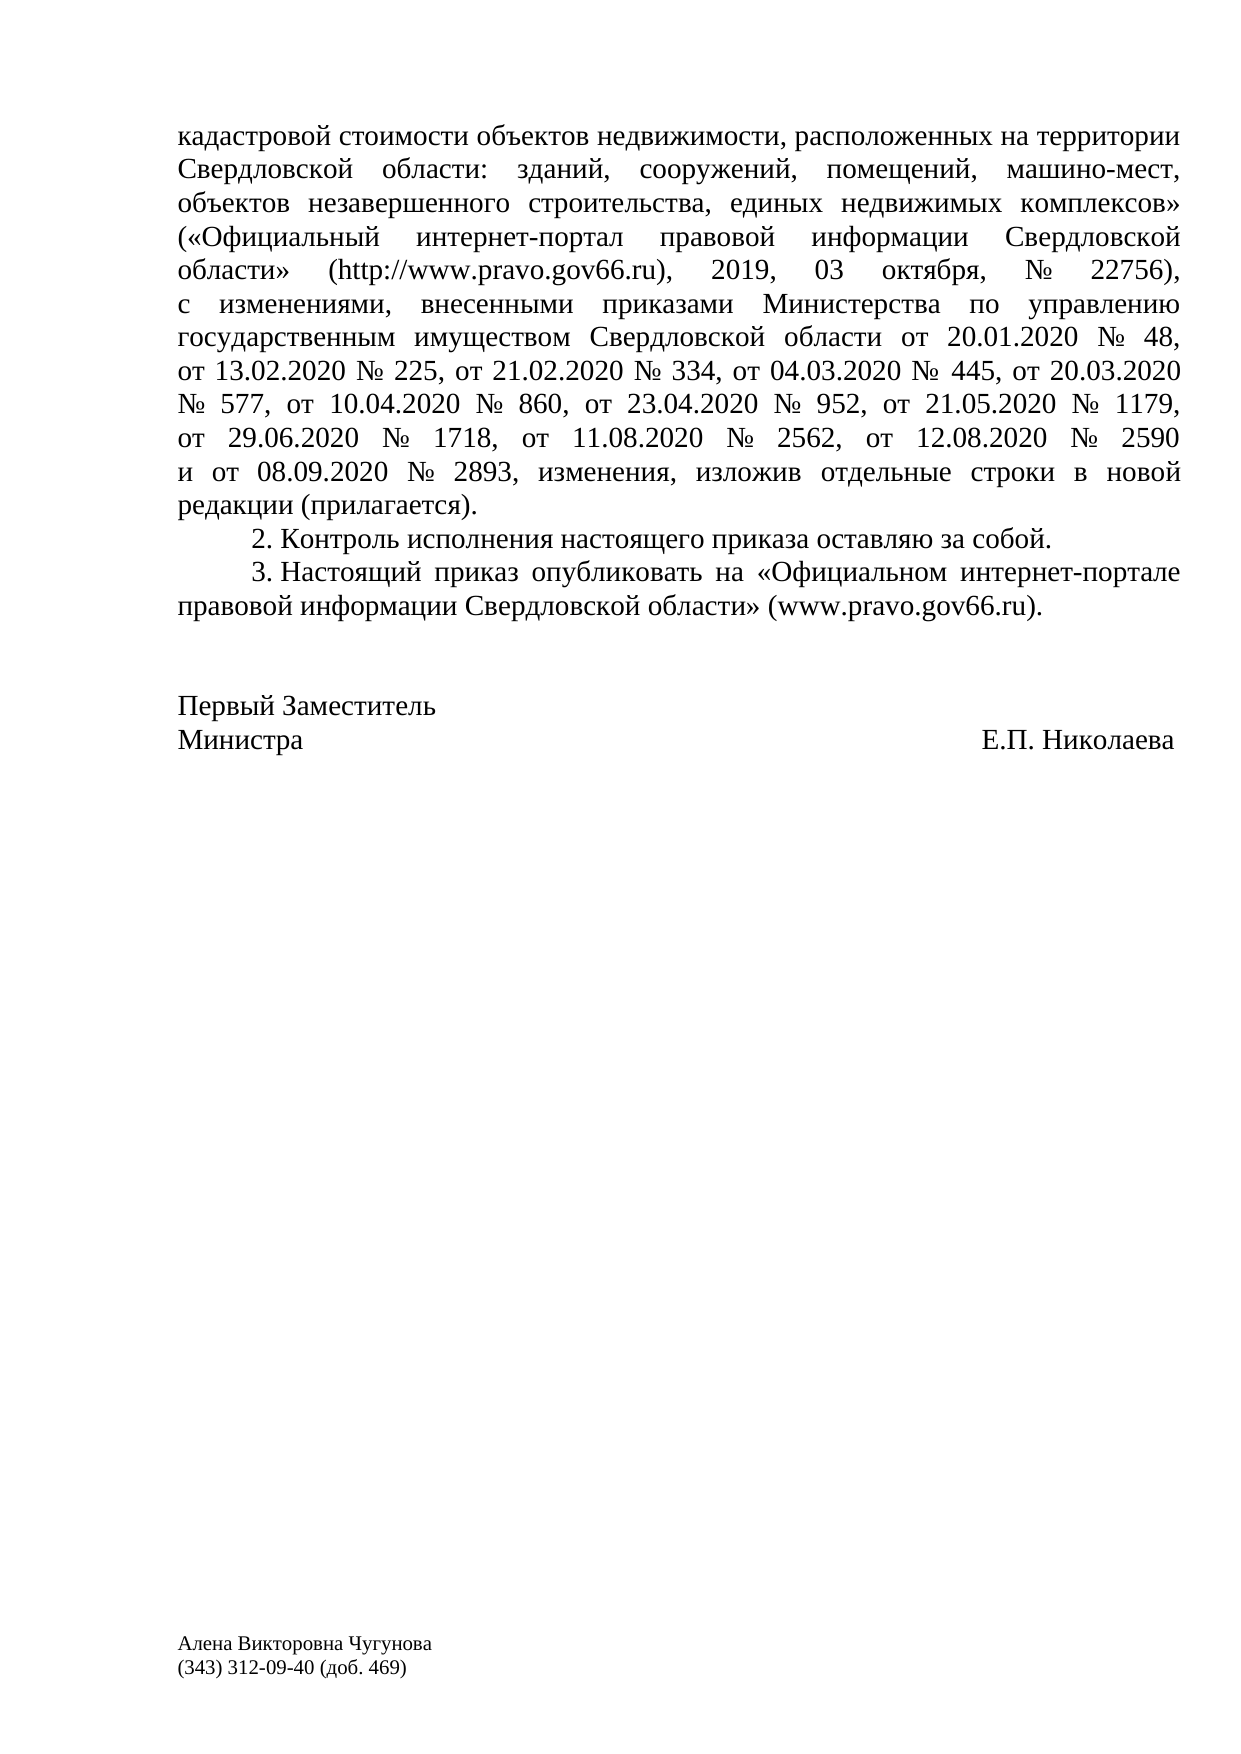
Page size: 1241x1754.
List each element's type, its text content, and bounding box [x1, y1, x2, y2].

text Министра Е.П. Николаева [177, 722, 1181, 756]
text 2. Контроль исполнения настоящего приказа оставляю за собой. [177, 521, 1181, 554]
text Первый Заместитель [177, 688, 1181, 722]
text кадастровой стоимости объектов недвижимости, расположенных на территории Свердловской области: зданий, сооружений, помещений, машино-мест, объектов незавершенного строительства, единых недвижимых комплексов» («Официальный интернет-портал правовой информации Свердловской области» (http://www.pravo.gov66.ru), 2019, 03 октября, № 22756), с изменениями, внесенными приказами Министерства по управлению государственным имуществом Свердловской области от 20.01.2020 № 48, от 13.02.2020 № 225, от 21.02.2020 № 334, от 04.03.2020 № 445, от 20.03.2020 № 577, от 10.04.2020 № 860, от 23.04.2020 № 952, от 21.05.2020 № 1179, от 29.06.2020 № 1718, от 11.08.2020 № 2562, от 12.08.2020 № 2590 и от 08.09.2020 № 2893, изменения, изложив отдельные строки в новой редакции (прилагается). [177, 118, 1181, 521]
text 3. Настоящий приказ опубликовать на «Официальном интернет-портале правовой информации Свердловской области» (www.pravo.gov66.ru). [177, 554, 1181, 621]
